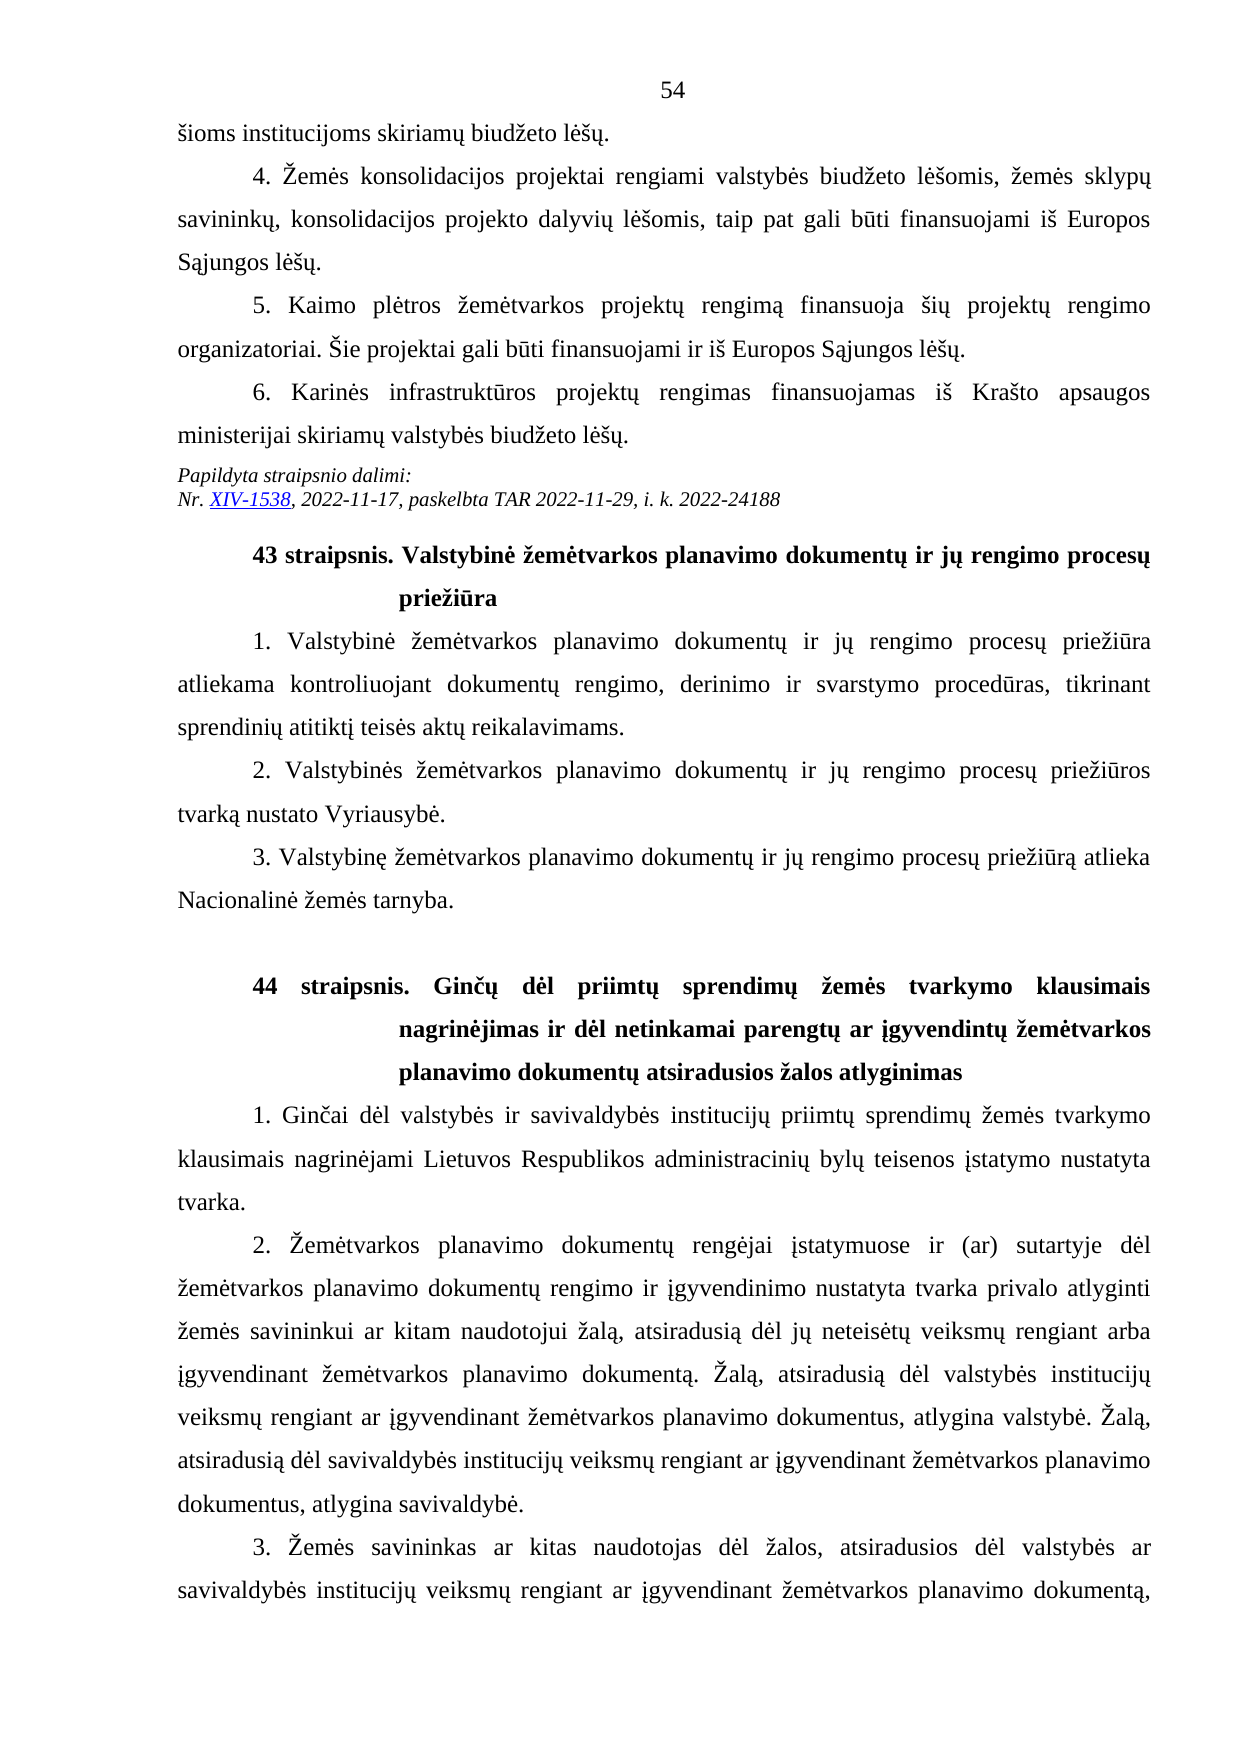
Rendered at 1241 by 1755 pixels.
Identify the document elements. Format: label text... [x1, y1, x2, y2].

text 43 straipsnis. Valstybinė žemėtvarkos planavimo dokumentų ir jų rengimo procesų priežiūra [252, 540, 1152, 612]
text šioms institucijoms skiriamų biudžeto lėšų. [177, 118, 1152, 147]
text 5. Kaimo plėtros žemėtvarkos projektų rengimą finansuoja šių projektų rengimo organizatoriai. Šie projektai gali būti finansuojami ir iš Europos Sąjungos lėšų. [177, 291, 1152, 362]
text 44 straipsnis. Ginčų dėl priimtų sprendimų žemės tvarkymo klausimais nagrinėjimas ir dėl netinkamai parengtų ar įgyvendintų žemėtvarkos planavimo dokumentų atsiradusios žalos atlyginimas [252, 971, 1152, 1086]
text 2. Žemėtvarkos planavimo dokumentų rengėjai įstatymuose ir (ar) sutartyje dėl žemėtvarkos planavimo dokumentų rengimo ir įgyvendinimo nustatyta tvarka privalo atlyginti žemės savininkui ar kitam naudotojui žalą, atsiradusią dėl jų neteisėtų veiksmų rengiant arba įgyvendinant žemėtvarkos planavimo dokumentą. Žalą, atsiradusią dėl valstybės institucijų veiksmų rengiant ar įgyvendinant žemėtvarkos planavimo dokumentus, atlygina valstybė. Žalą, atsiradusią dėl savivaldybės institucijų veiksmų rengiant ar įgyvendinant žemėtvarkos planavimo dokumentus, atlygina savivaldybė. [177, 1230, 1152, 1517]
text Nr. XIV-1538, 2022-11-17, paskelbta TAR 2022-11-29, i. k. 2022-24188 [177, 487, 1152, 511]
text 6. Karinės infrastruktūros projektų rengimas finansuojamas iš Krašto apsaugos ministerijai skiriamų valstybės biudžeto lėšų. [177, 377, 1152, 449]
text Papildyta straipsnio dalimi: [177, 463, 1152, 487]
text 3. Valstybinę žemėtvarkos planavimo dokumentų ir jų rengimo procesų priežiūrą atlieka Nacionalinė žemės tarnyba. [177, 842, 1152, 914]
text 1. Ginčai dėl valstybės ir savivaldybės institucijų priimtų sprendimų žemės tvarkymo klausimais nagrinėjami Lietuvos Respublikos administracinių bylų teisenos įstatymo nustatyta tvarka. [177, 1101, 1152, 1216]
text 2. Valstybinės žemėtvarkos planavimo dokumentų ir jų rengimo procesų priežiūros tvarką nustato Vyriausybė. [177, 756, 1152, 827]
text 1. Valstybinė žemėtvarkos planavimo dokumentų ir jų rengimo procesų priežiūra atliekama kontroliuojant dokumentų rengimo, derinimo ir svarstymo procedūras, tikrinant sprendinių atitiktį teisės aktų reikalavimams. [177, 626, 1152, 741]
text 4. Žemės konsolidacijos projektai rengiami valstybės biudžeto lėšomis, žemės sklypų savininkų, konsolidacijos projekto dalyvių lėšomis, taip pat gali būti finansuojami iš Europos Sąjungos lėšų. [177, 161, 1152, 276]
text 3. Žemės savininkas ar kitas naudotojas dėl žalos, atsiradusios dėl valstybės ar savivaldybės institucijų veiksmų rengiant ar įgyvendinant žemėtvarkos planavimo dokumentą, [177, 1532, 1152, 1604]
